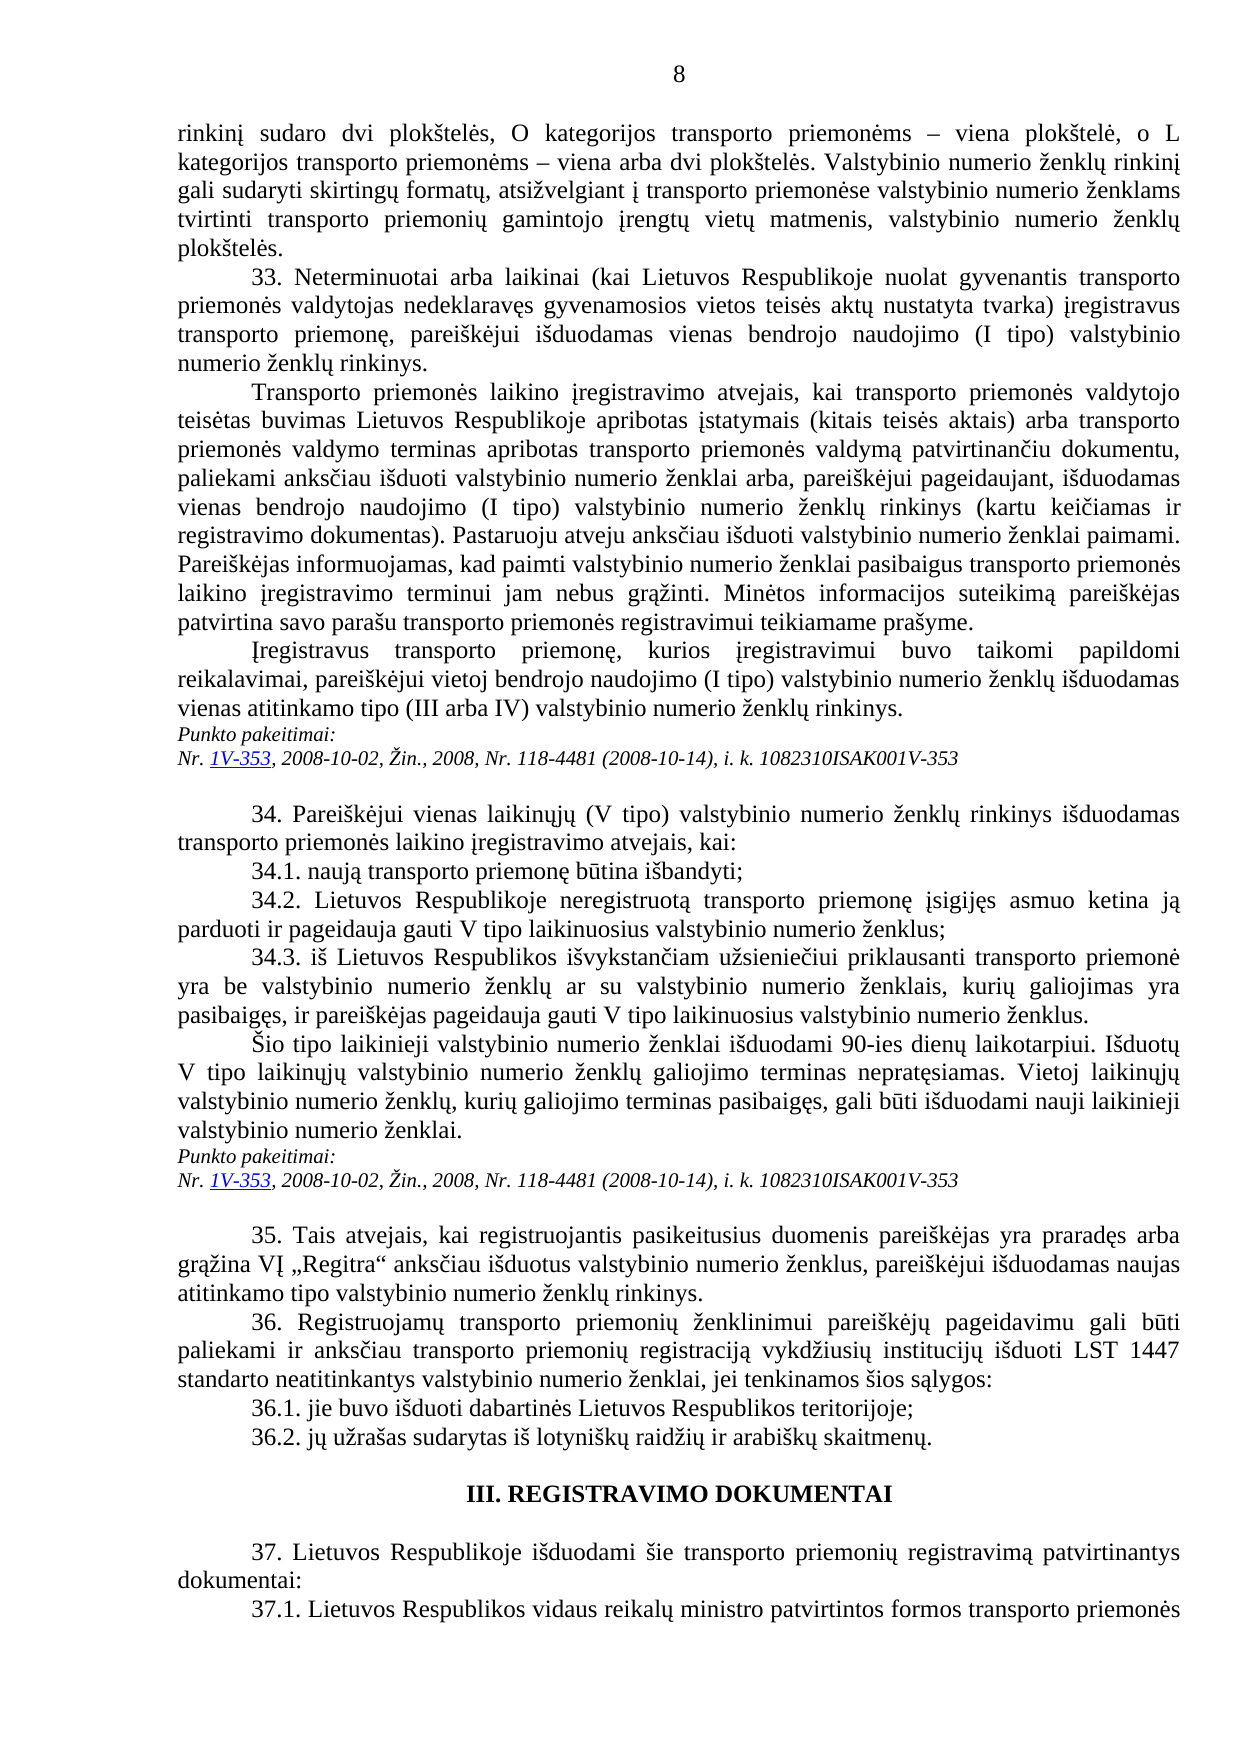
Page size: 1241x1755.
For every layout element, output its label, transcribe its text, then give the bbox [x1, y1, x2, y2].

text 35. Tais atvejais, kai registruojantis pasikeitusius duomenis pareiškėjas yra praradęs arba grąžina VĮ „Regitra“ anksčiau išduotus valstybinio numerio ženklus, pareiškėjui išduodamas naujas atitinkamo tipo valstybinio numerio ženklų rinkinys. [177, 1221, 1181, 1307]
text Šio tipo laikinieji valstybinio numerio ženklai išduodami 90-ies dienų laikotarpiui. Išduotų V tipo laikinųjų valstybinio numerio ženklų galiojimo terminas nepratęsiamas. Vietoj laikinųjų valstybinio numerio ženklų, kurių galiojimo terminas pasibaigęs, gali būti išduodami nauji laikinieji valstybinio numerio ženklai. [177, 1029, 1181, 1144]
text 37.1. Lietuvos Respublikos vidaus reikalų ministro patvirtintos formos transporto priemonės [177, 1594, 1181, 1623]
text 36.2. jų užrašas sudarytas iš lotyniškų raidžių ir arabiškų skaitmenų. [177, 1422, 1181, 1451]
text 36.1. jie buvo išduoti dabartinės Lietuvos Respublikos teritorijoje; [177, 1393, 1181, 1422]
text Įregistravus transporto priemonę, kurios įregistravimui buvo taikomi papildomi reikalavimai, pareiškėjui vietoj bendrojo naudojimo (I tipo) valstybinio numerio ženklų išduodamas vienas atitinkamo tipo (III arba IV) valstybinio numerio ženklų rinkinys. [177, 636, 1181, 722]
text Nr. 1V-353, 2008-10-02, Žin., 2008, Nr. 118-4481 (2008-10-14), i. k. 1082310ISAK001V-353 [177, 1168, 1181, 1192]
text 36. Registruojamų transporto priemonių ženklinimui pareiškėjų pageidavimu gali būti paliekami ir anksčiau transporto priemonių registraciją vykdžiusių institucijų išduoti LST 1447 standarto neatitinkantys valstybinio numerio ženklai, jei tenkinamos šios sąlygos: [177, 1307, 1181, 1393]
text Nr. 1V-353, 2008-10-02, Žin., 2008, Nr. 118-4481 (2008-10-14), i. k. 1082310ISAK001V-353 [177, 746, 1181, 770]
text Punkto pakeitimai: [177, 1144, 1181, 1168]
text 33. Neterminuotai arba laikinai (kai Lietuvos Respublikoje nuolat gyvenantis transporto priemonės valdytojas nedeklaravęs gyvenamosios vietos teisės aktų nustatyta tvarka) įregistravus transporto priemonę, pareiškėjui išduodamas vienas bendrojo naudojimo (I tipo) valstybinio numerio ženklų rinkinys. [177, 262, 1181, 377]
text III. REGISTRAVIMO DOKUMENTAI [177, 1479, 1181, 1508]
text 34.3. iš Lietuvos Respublikos išvykstančiam užsieniečiui priklausanti transporto priemonė yra be valstybinio numerio ženklų ar su valstybinio numerio ženklais, kurių galiojimas yra pasibaigęs, ir pareiškėjas pageidauja gauti V tipo laikinuosius valstybinio numerio ženklus. [177, 942, 1181, 1029]
text Punkto pakeitimai: [177, 722, 1181, 746]
text rinkinį sudaro dvi plokštelės, O kategorijos transporto priemonėms – viena plokštelė, o L kategorijos transporto priemonėms – viena arba dvi plokštelės. Valstybinio numerio ženklų rinkinį gali sudaryti skirtingų formatų, atsižvelgiant į transporto priemonėse valstybinio numerio ženklams tvirtinti transporto priemonių gamintojo įrengtų vietų matmenis, valstybinio numerio ženklų plokštelės. [177, 118, 1181, 262]
text Transporto priemonės laikino įregistravimo atvejais, kai transporto priemonės valdytojo teisėtas buvimas Lietuvos Respublikoje apribotas įstatymais (kitais teisės aktais) arba transporto priemonės valdymo terminas apribotas transporto priemonės valdymą patvirtinančiu dokumentu, paliekami anksčiau išduoti valstybinio numerio ženklai arba, pareiškėjui pageidaujant, išduodamas vienas bendrojo naudojimo (I tipo) valstybinio numerio ženklų rinkinys (kartu keičiamas ir registravimo dokumentas). Pastaruoju atveju anksčiau išduoti valstybinio numerio ženklai paimami. Pareiškėjas informuojamas, kad paimti valstybinio numerio ženklai pasibaigus transporto priemonės laikino įregistravimo terminui jam nebus grąžinti. Minėtos informacijos suteikimą pareiškėjas patvirtina savo parašu transporto priemonės registravimui teikiamame prašyme. [177, 377, 1181, 636]
text 34.2. Lietuvos Respublikoje neregistruotą transporto priemonę įsigijęs asmuo ketina ją parduoti ir pageidauja gauti V tipo laikinuosius valstybinio numerio ženklus; [177, 885, 1181, 942]
text 34.1. naują transporto priemonę būtina išbandyti; [177, 856, 1181, 885]
text 37. Lietuvos Respublikoje išduodami šie transporto priemonių registravimą patvirtinantys dokumentai: [177, 1537, 1181, 1594]
text 34. Pareiškėjui vienas laikinųjų (V tipo) valstybinio numerio ženklų rinkinys išduodamas transporto priemonės laikino įregistravimo atvejais, kai: [177, 799, 1181, 856]
